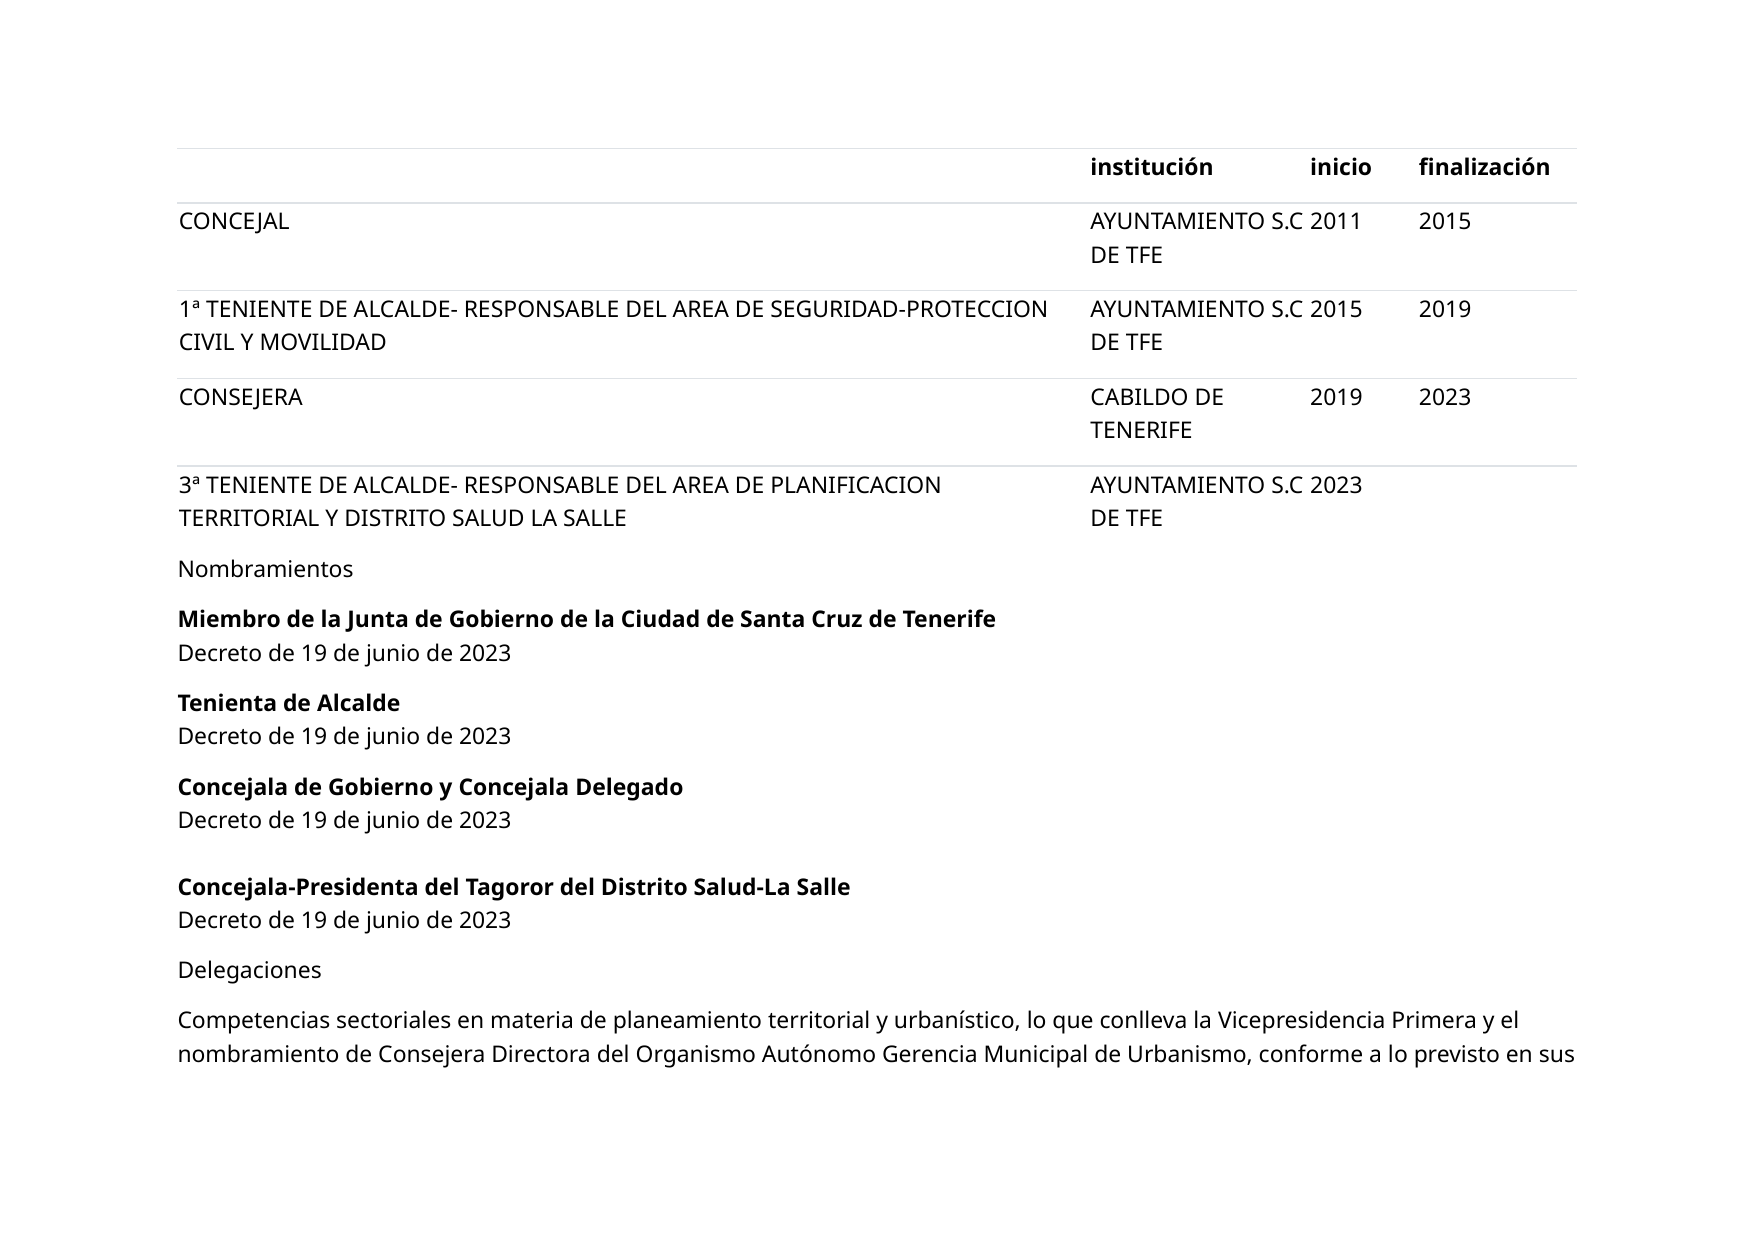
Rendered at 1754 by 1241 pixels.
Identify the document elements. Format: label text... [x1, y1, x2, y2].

table_cell CONSEJERA [177, 379, 1089, 465]
table_cell 3ª TENIENTE DE ALCALDE- RESPONSABLE DEL AREA DE PLANIFICACION TERRITORIAL Y DISTRITO SALUD LA SALLE [177, 467, 1089, 553]
table_cell CABILDO DE TENERIFE [1089, 379, 1308, 465]
table_cell 2015 [1308, 291, 1417, 378]
table_cell 2011 [1308, 204, 1417, 290]
table_cell [1417, 467, 1577, 553]
table_cell CONCEJAL [177, 204, 1089, 290]
table_cell 2015 [1417, 204, 1577, 290]
table_cell AYUNTAMIENTO S.C DE TFE [1089, 291, 1308, 378]
table_cell 2019 [1308, 379, 1417, 465]
table_cell 2019 [1417, 291, 1577, 378]
table_cell AYUNTAMIENTO S.C DE TFE [1089, 467, 1308, 553]
table_header inicio [1308, 149, 1417, 202]
text Nombramientos [177, 553, 1577, 584]
text Delegaciones [177, 954, 1577, 986]
table_header institución [1089, 149, 1308, 202]
table_header [177, 149, 1089, 202]
table_cell 2023 [1308, 467, 1417, 553]
table_cell 2023 [1417, 379, 1577, 465]
table_cell 1ª TENIENTE DE ALCALDE- RESPONSABLE DEL AREA DE SEGURIDAD-PROTECCION CIVIL Y MOVILIDAD [177, 291, 1089, 378]
text Tenienta de Alcalde Decreto de 19 de junio de 2023 [177, 687, 1577, 752]
text Concejala de Gobierno y Concejala Delegado Decreto de 19 de junio de 2023 Concejala-Presidenta del Tagoror del Distrito Salud-La Salle Decreto de 19 de junio de 2023 [177, 770, 1577, 935]
table_header finalización [1417, 149, 1577, 202]
table_cell AYUNTAMIENTO S.C DE TFE [1089, 204, 1308, 290]
text Miembro de la Junta de Gobierno de la Ciudad de Santa Cruz de Tenerife Decreto de 19 de junio de 2023 [177, 603, 1577, 668]
text Competencias sectoriales en materia de planeamiento territorial y urbanístico, lo que conlleva la Vicepresidencia Primera y el nombramiento de Consejera Directora del Organismo Autónomo Gerencia Municipal de Urbanismo, conforme a lo previsto en sus [177, 1004, 1577, 1069]
